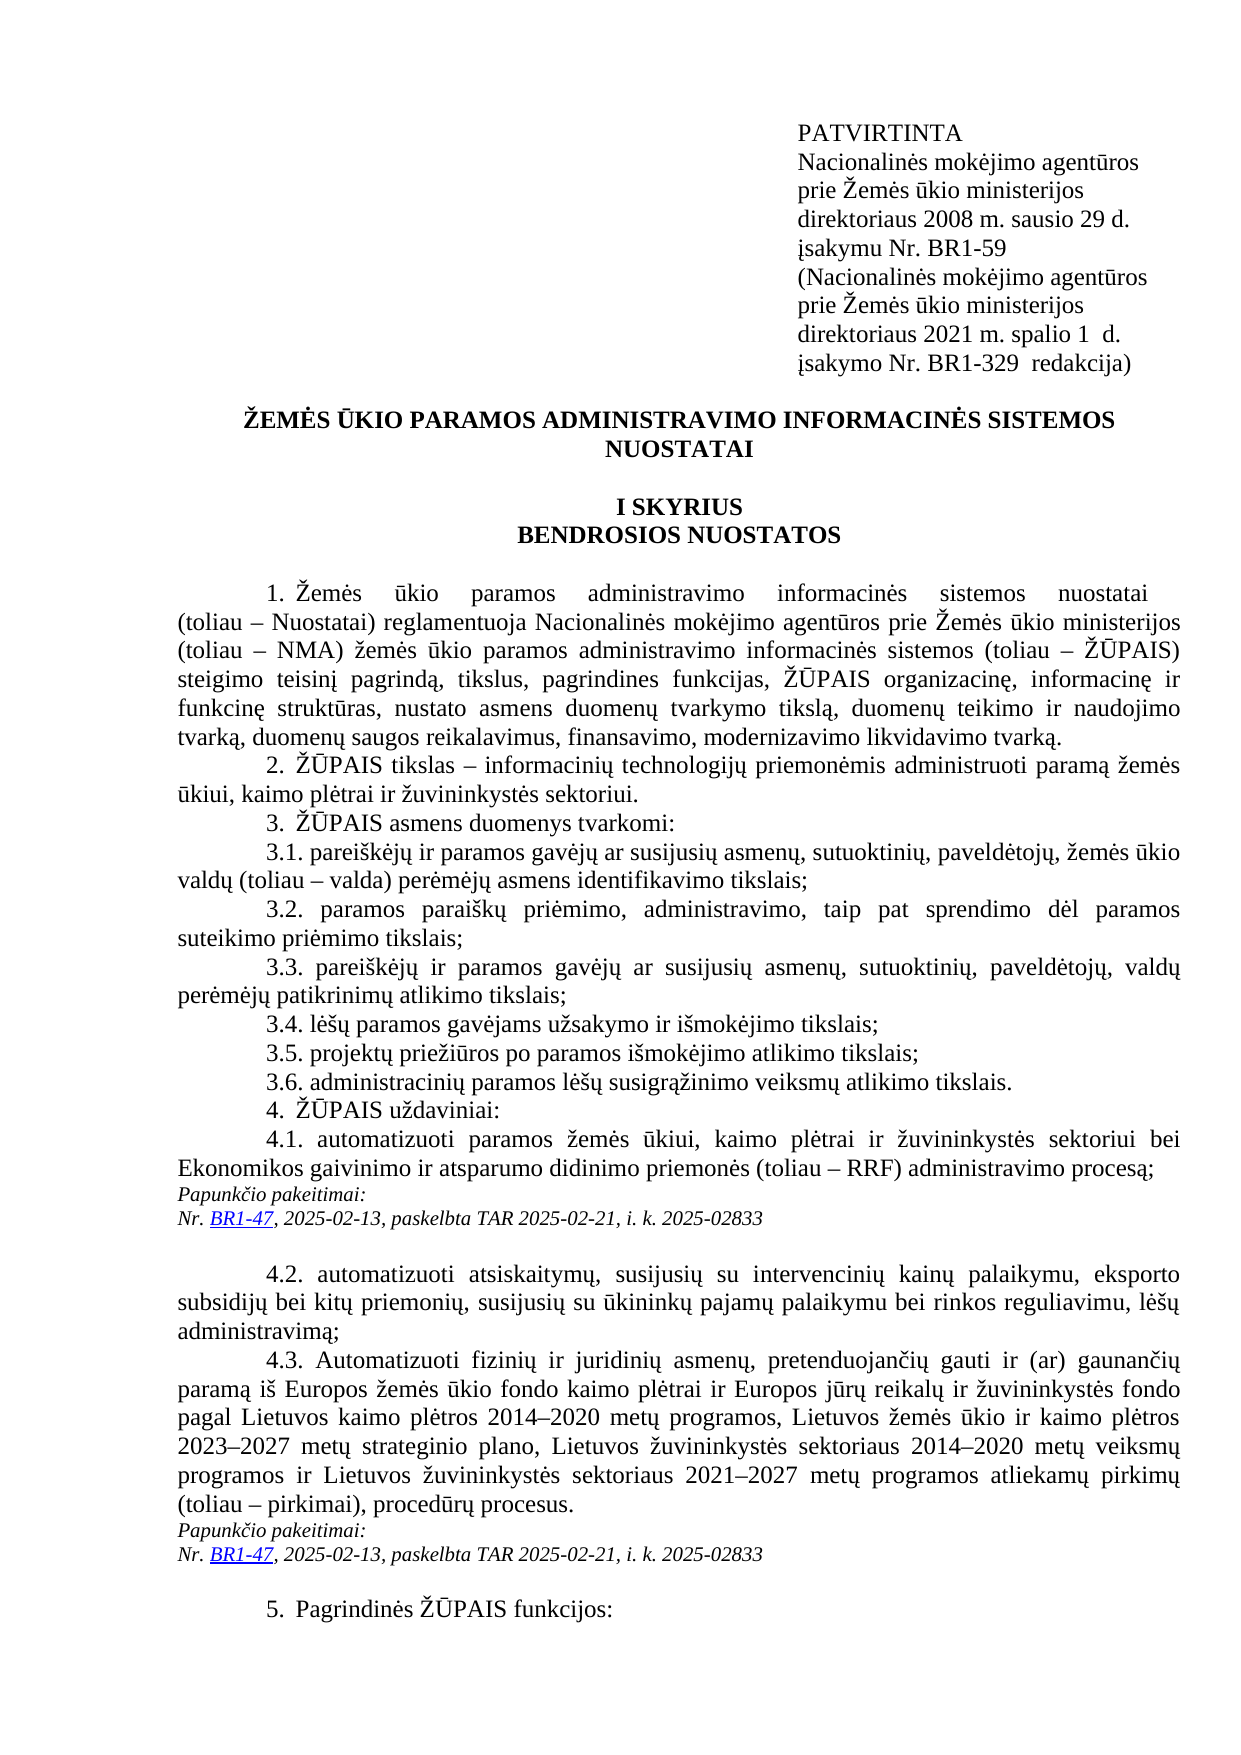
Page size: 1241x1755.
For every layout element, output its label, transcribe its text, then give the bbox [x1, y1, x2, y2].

text įsakymu Nr. BR1-59 [177, 233, 1181, 262]
text ŽEMĖS ŪKIO PARAMOS ADMINISTRAVIMO INFORMACINĖS SISTEMOS NUOSTATAI [177, 406, 1181, 463]
text Papunkčio pakeitimai: [177, 1517, 1181, 1542]
text 4.1. automatizuoti paramos žemės ūkiui, kaimo plėtrai ir žuvininkystės sektoriui bei Ekonomikos gaivinimo ir atsparumo didinimo priemonės (toliau – RRF) administravimo procesą; [177, 1124, 1181, 1182]
text Nr. BR1-47, 2025-02-13, paskelbta TAR 2025-02-21, i. k. 2025-02833 [177, 1542, 1181, 1566]
text 4.3. Automatizuoti fizinių ir juridinių asmenų, pretenduojančių gauti ir (ar) gaunančių paramą iš Europos žemės ūkio fondo kaimo plėtrai ir Europos jūrų reikalų ir žuvininkystės fondo pagal Lietuvos kaimo plėtros 2014–2020 metų programos, Lietuvos žemės ūkio ir kaimo plėtros 2023–2027 metų strateginio plano, Lietuvos žuvininkystės sektoriaus 2014–2020 metų veiksmų programos ir Lietuvos žuvininkystės sektoriaus 2021–2027 metų programos atliekamų pirkimų (toliau – pirkimai), procedūrų procesus. [177, 1345, 1181, 1517]
text 3.6. administracinių paramos lėšų susigrąžinimo veiksmų atlikimo tikslais. [177, 1067, 1181, 1096]
text 3.5. projektų priežiūros po paramos išmokėjimo atlikimo tikslais; [177, 1038, 1181, 1067]
text 3. ŽŪPAIS asmens duomenys tvarkomi: [177, 808, 1181, 837]
text (Nacionalinės mokėjimo agentūros [177, 262, 1181, 291]
text Nr. BR1-47, 2025-02-13, paskelbta TAR 2025-02-21, i. k. 2025-02833 [177, 1206, 1181, 1230]
text įsakymo Nr. BR1-329 redakcija) [177, 348, 1181, 377]
text prie Žemės ūkio ministerijos [177, 176, 1181, 204]
text 3.2. paramos paraiškų priėmimo, administravimo, taip pat sprendimo dėl paramos suteikimo priėmimo tikslais; [177, 894, 1181, 952]
text Nacionalinės mokėjimo agentūros [177, 147, 1181, 176]
text 3.3. pareiškėjų ir paramos gavėjų ar susijusių asmenų, sutuoktinių, paveldėtojų, valdų perėmėjų patikrinimų atlikimo tikslais; [177, 952, 1181, 1009]
text 1. Žemės ūkio paramos administravimo informacinės sistemos nuostatai (toliau – Nuostatai) reglamentuoja Nacionalinės mokėjimo agentūros prie Žemės ūkio ministerijos (toliau – NMA) žemės ūkio paramos administravimo informacinės sistemos (toliau – ŽŪPAIS) steigimo teisinį pagrindą, tikslus, pagrindines funkcijas, ŽŪPAIS organizacinę, informacinę ir funkcinę struktūras, nustato asmens duomenų tvarkymo tikslą, duomenų teikimo ir naudojimo tvarką, duomenų saugos reikalavimus, finansavimo, modernizavimo likvidavimo tvarką. [177, 578, 1181, 751]
text PATVIRTINTA [177, 118, 1181, 147]
text Bendrosios nuostatos [177, 521, 1181, 549]
text 3.4. lėšų paramos gavėjams užsakymo ir išmokėjimo tikslais; [177, 1009, 1181, 1038]
text 5. Pagrindinės ŽŪPAIS funkcijos: [177, 1594, 1181, 1623]
text Papunkčio pakeitimai: [177, 1182, 1181, 1206]
text I SKYRIUS [177, 492, 1181, 521]
text 4.2. automatizuoti atsiskaitymų, susijusių su intervencinių kainų palaikymu, eksporto subsidijų bei kitų priemonių, susijusių su ūkininkų pajamų palaikymu bei rinkos reguliavimu, lėšų administravimą; [177, 1259, 1181, 1345]
text 2. ŽŪPAIS tikslas – informacinių technologijų priemonėmis administruoti paramą žemės ūkiui, kaimo plėtrai ir žuvininkystės sektoriui. [177, 751, 1181, 808]
text direktoriaus 2021 m. spalio 1 d. [177, 319, 1181, 348]
text direktoriaus 2008 m. sausio 29 d. [177, 204, 1181, 233]
text 3.1. pareiškėjų ir paramos gavėjų ar susijusių asmenų, sutuoktinių, paveldėtojų, žemės ūkio valdų (toliau – valda) perėmėjų asmens identifikavimo tikslais; [177, 837, 1181, 894]
text prie Žemės ūkio ministerijos [177, 291, 1181, 319]
text 4. ŽŪPAIS uždaviniai: [177, 1096, 1181, 1124]
